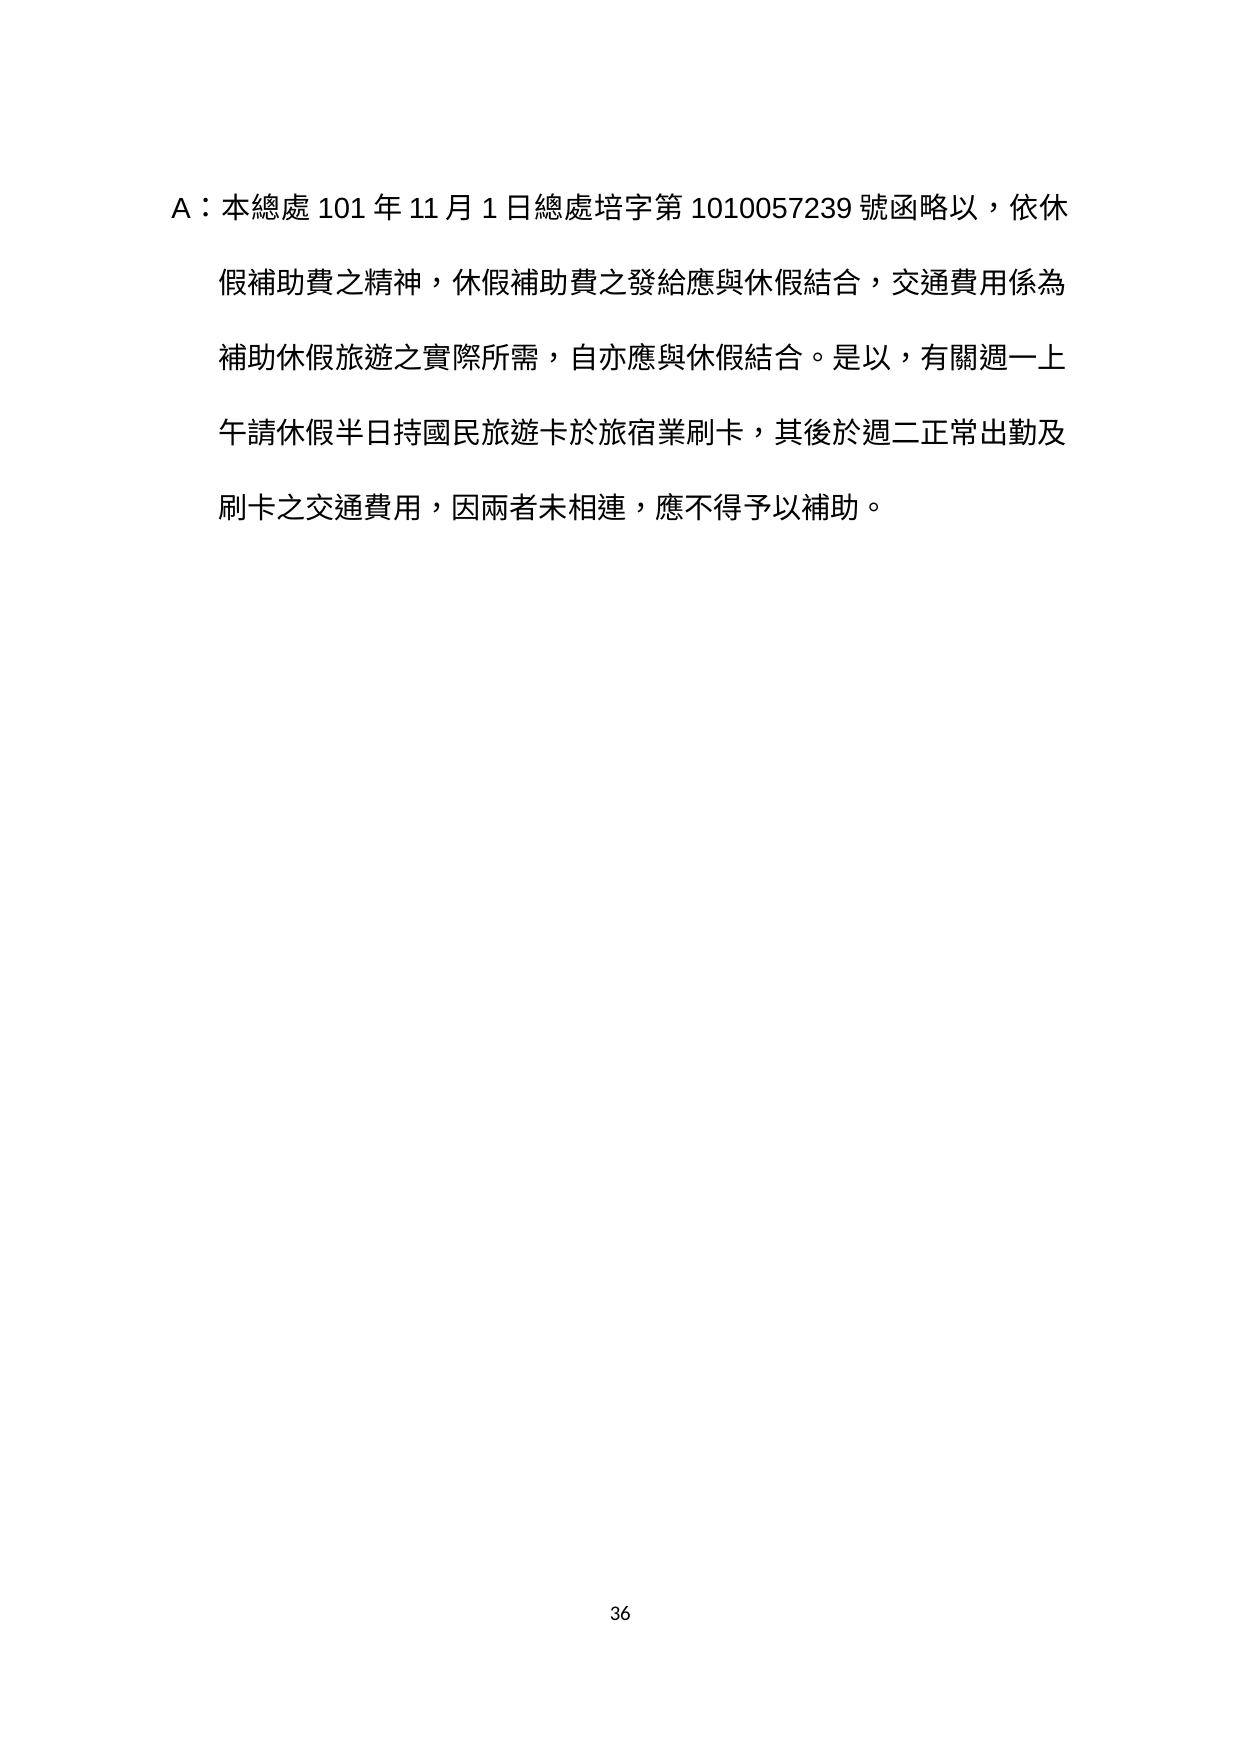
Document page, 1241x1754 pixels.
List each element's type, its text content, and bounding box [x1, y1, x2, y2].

text A：本總處101年11月1日總處培字第1010057239號函略以，依休假補助費之精神，休假補助費之發給應與休假結合，交通費用係為補助休假旅遊之實際所需，自亦應與休假結合。是以，有關週一上午請休假半日持國民旅遊卡於旅宿業刷卡，其後於週二正常出勤及刷卡之交通費用，因兩者未相連，應不得予以補助。 [171, 162, 1069, 537]
